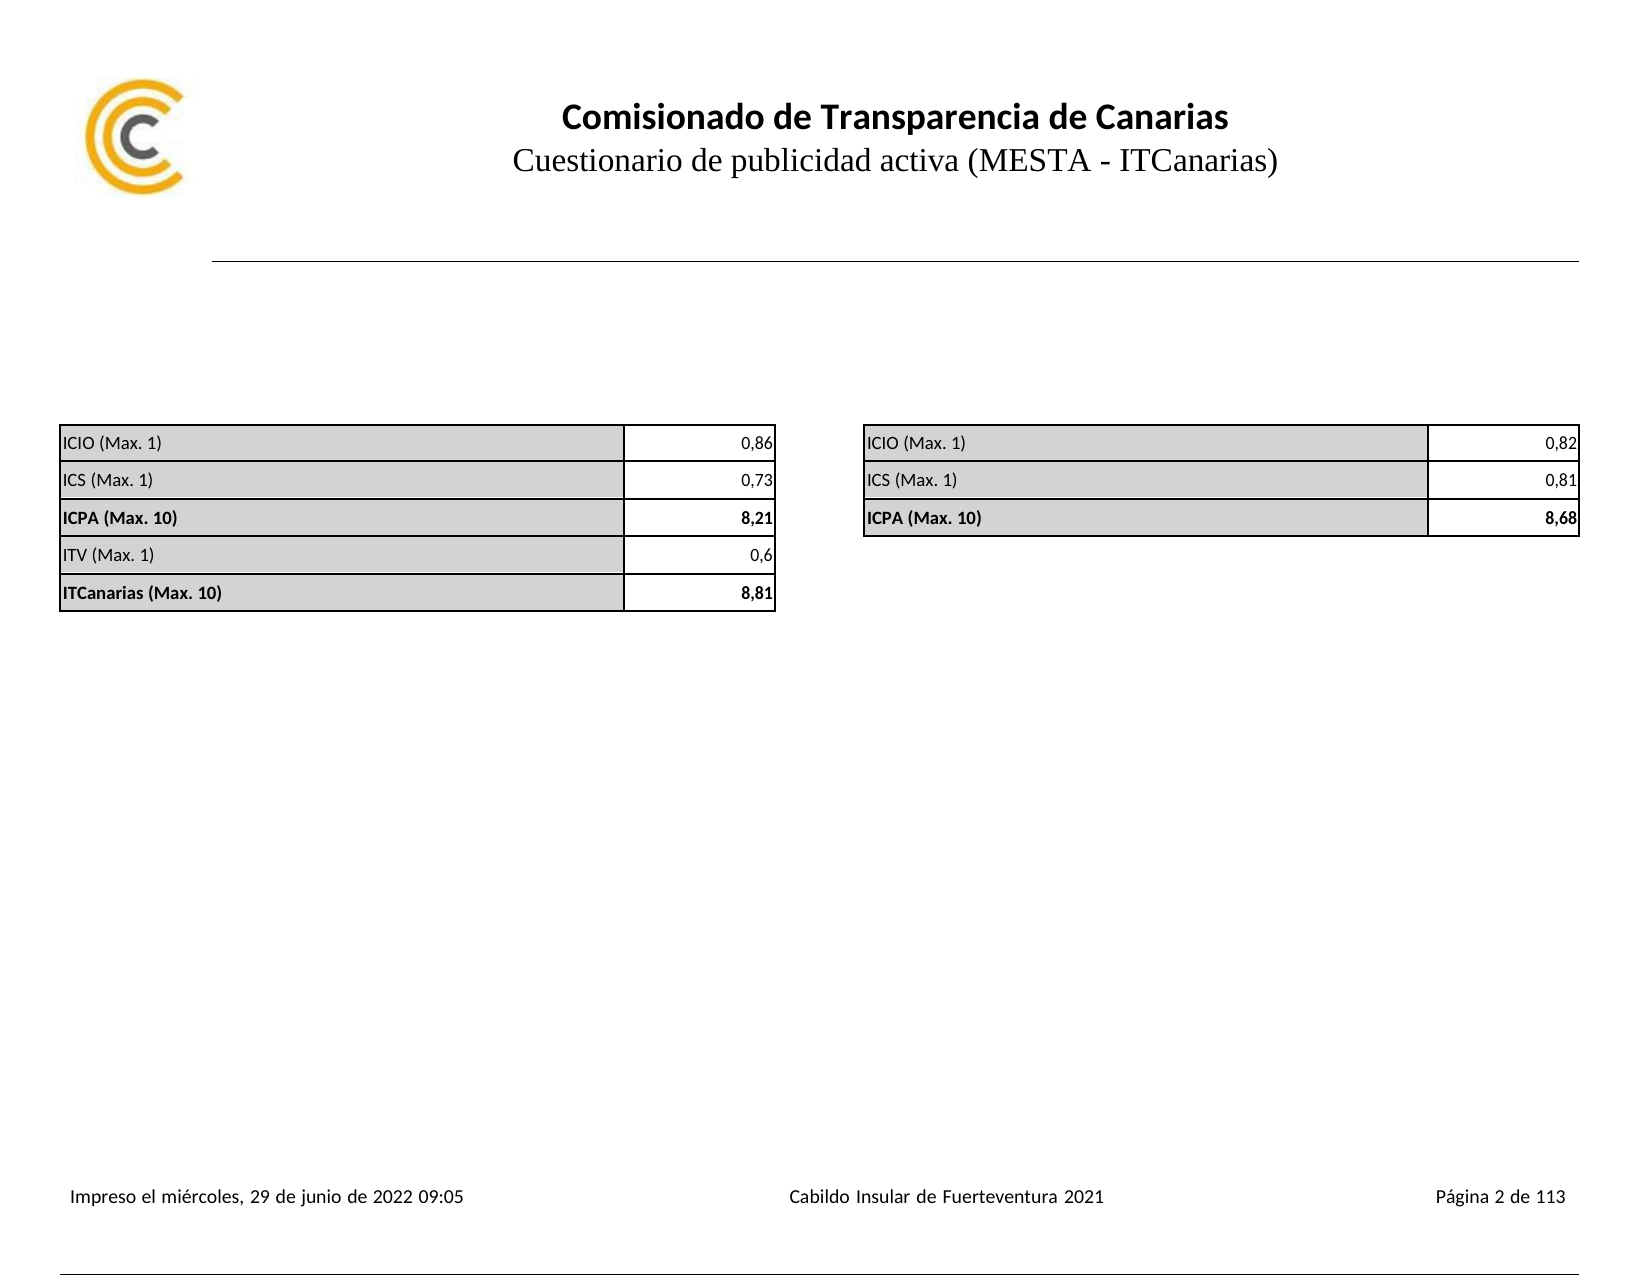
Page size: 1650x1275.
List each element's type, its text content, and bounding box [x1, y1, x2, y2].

table_cell 8,21 [625, 500, 774, 535]
table_cell ICS (Max. 1) [61, 462, 623, 497]
table_cell 0,6 [625, 537, 774, 572]
table_header ICIO (Max. 1) [61, 426, 623, 460]
table_cell 0,81 [1429, 462, 1578, 497]
table_header 0,82 [1429, 426, 1578, 460]
table_cell 8,81 [625, 575, 774, 610]
table_header 0,86 [625, 426, 774, 460]
table_cell 0,73 [625, 462, 774, 497]
table_cell ICS (Max. 1) [865, 462, 1427, 497]
table_cell 8,68 [1429, 500, 1578, 535]
table_cell ICPA (Max. 10) [865, 500, 1427, 535]
table_cell ITCanarias (Max. 10) [61, 575, 623, 610]
table_cell ITV (Max. 1) [61, 537, 623, 572]
table_header ICIO (Max. 1) [865, 426, 1427, 460]
table_cell ICPA (Max. 10) [61, 500, 623, 535]
